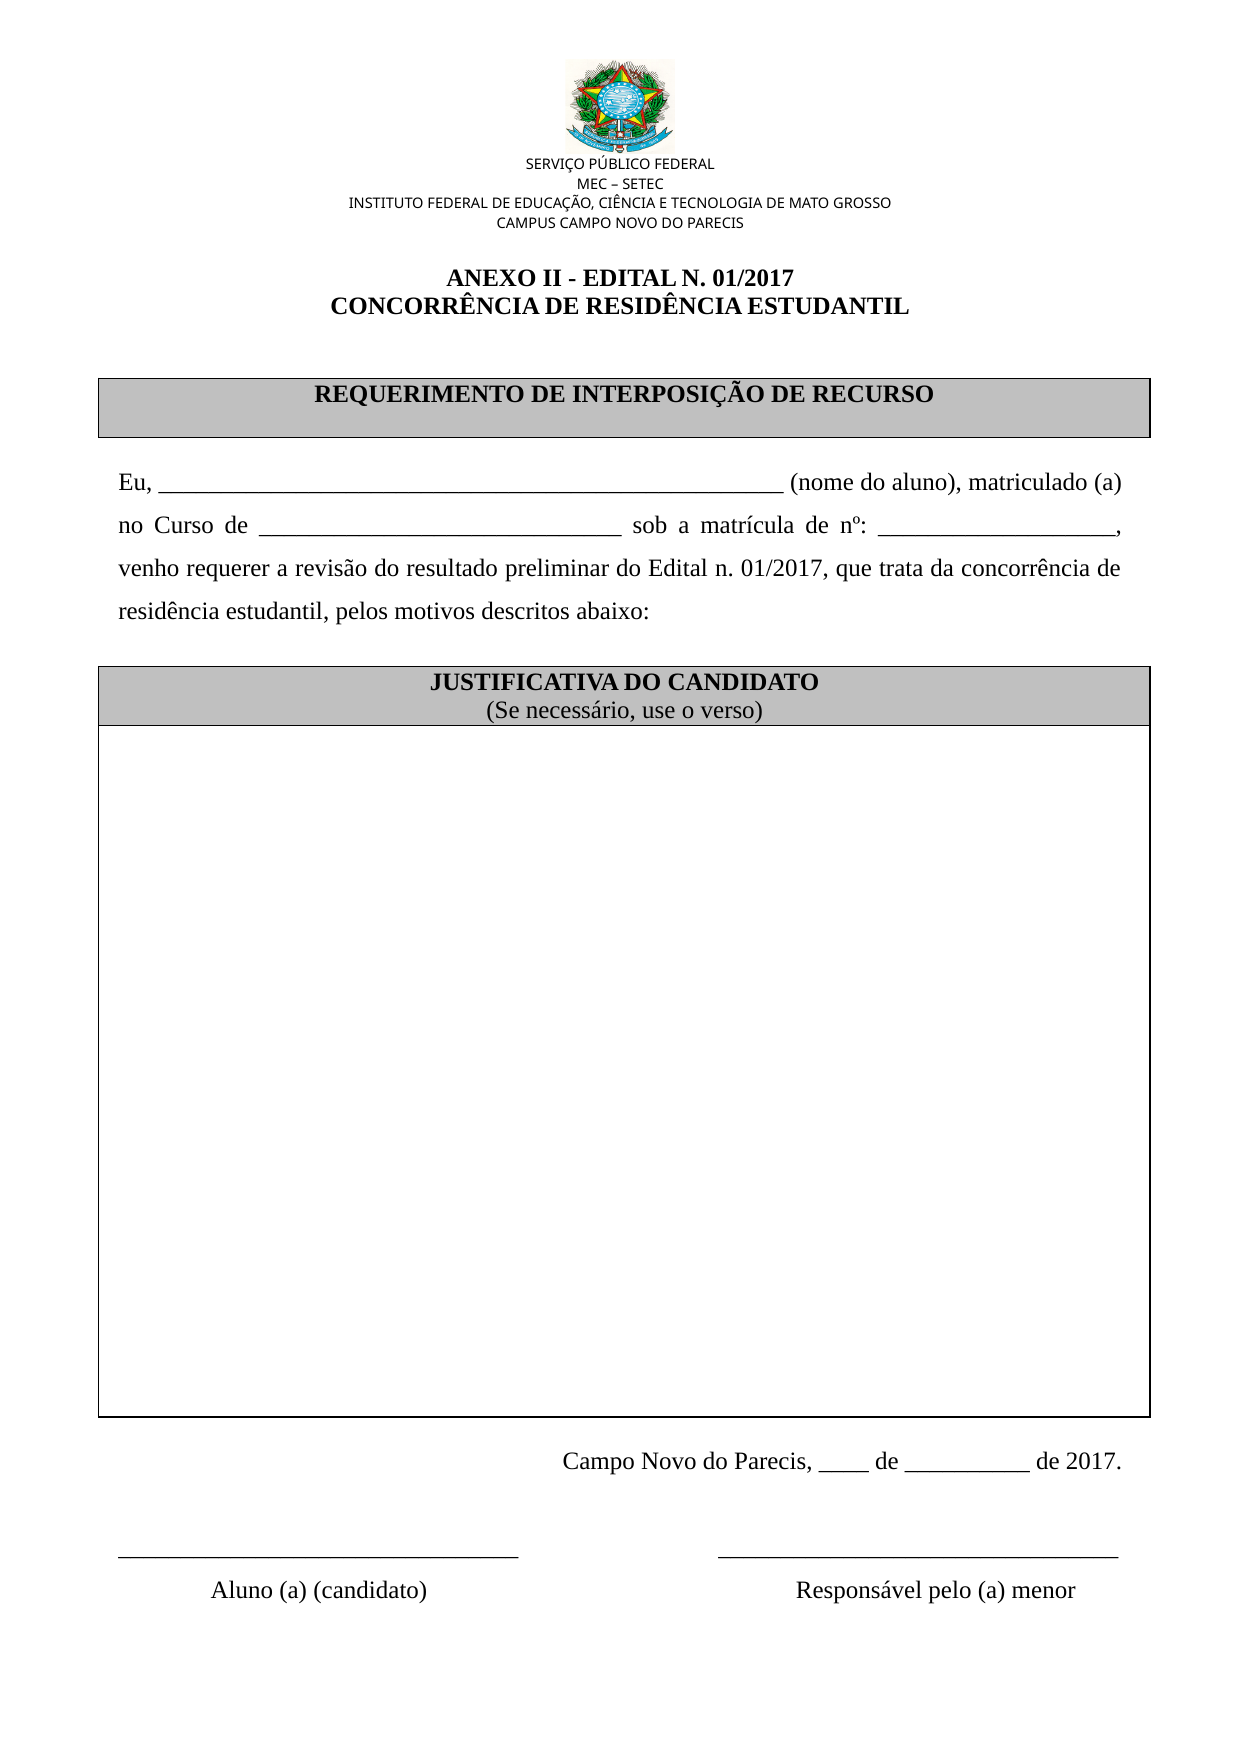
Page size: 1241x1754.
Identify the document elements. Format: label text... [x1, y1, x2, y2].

text ANEXO II - EDITAL N. 01/2017 [118, 263, 1122, 291]
text Aluno (a) (candidato) Responsável pelo (a) menor [118, 1576, 1122, 1604]
text Eu, __________________________________________________ (nome do aluno), matriculado (a) no Curso de _____________________________ sob a matrícula de nº: ___________________, venho requerer a revisão do resultado preliminar do Edital n. 01/2017, que trata da concorrência de residência estudantil, pelos motivos descritos abaixo: [118, 467, 1122, 625]
text CONCORRÊNCIA DE RESIDÊNCIA ESTUDANTIL [118, 291, 1122, 320]
table_cell [99, 726, 1149, 1416]
text ________________________________ ________________________________ [118, 1532, 1122, 1561]
table_header JUSTIFICATIVA DO CANDIDATO (Se necessário, use o verso) [99, 667, 1149, 725]
text Campo Novo do Parecis, ____ de __________ de 2017. [118, 1446, 1122, 1475]
table_header REQUERIMENTO DE INTERPOSIÇÃO DE RECURSO [99, 379, 1149, 437]
